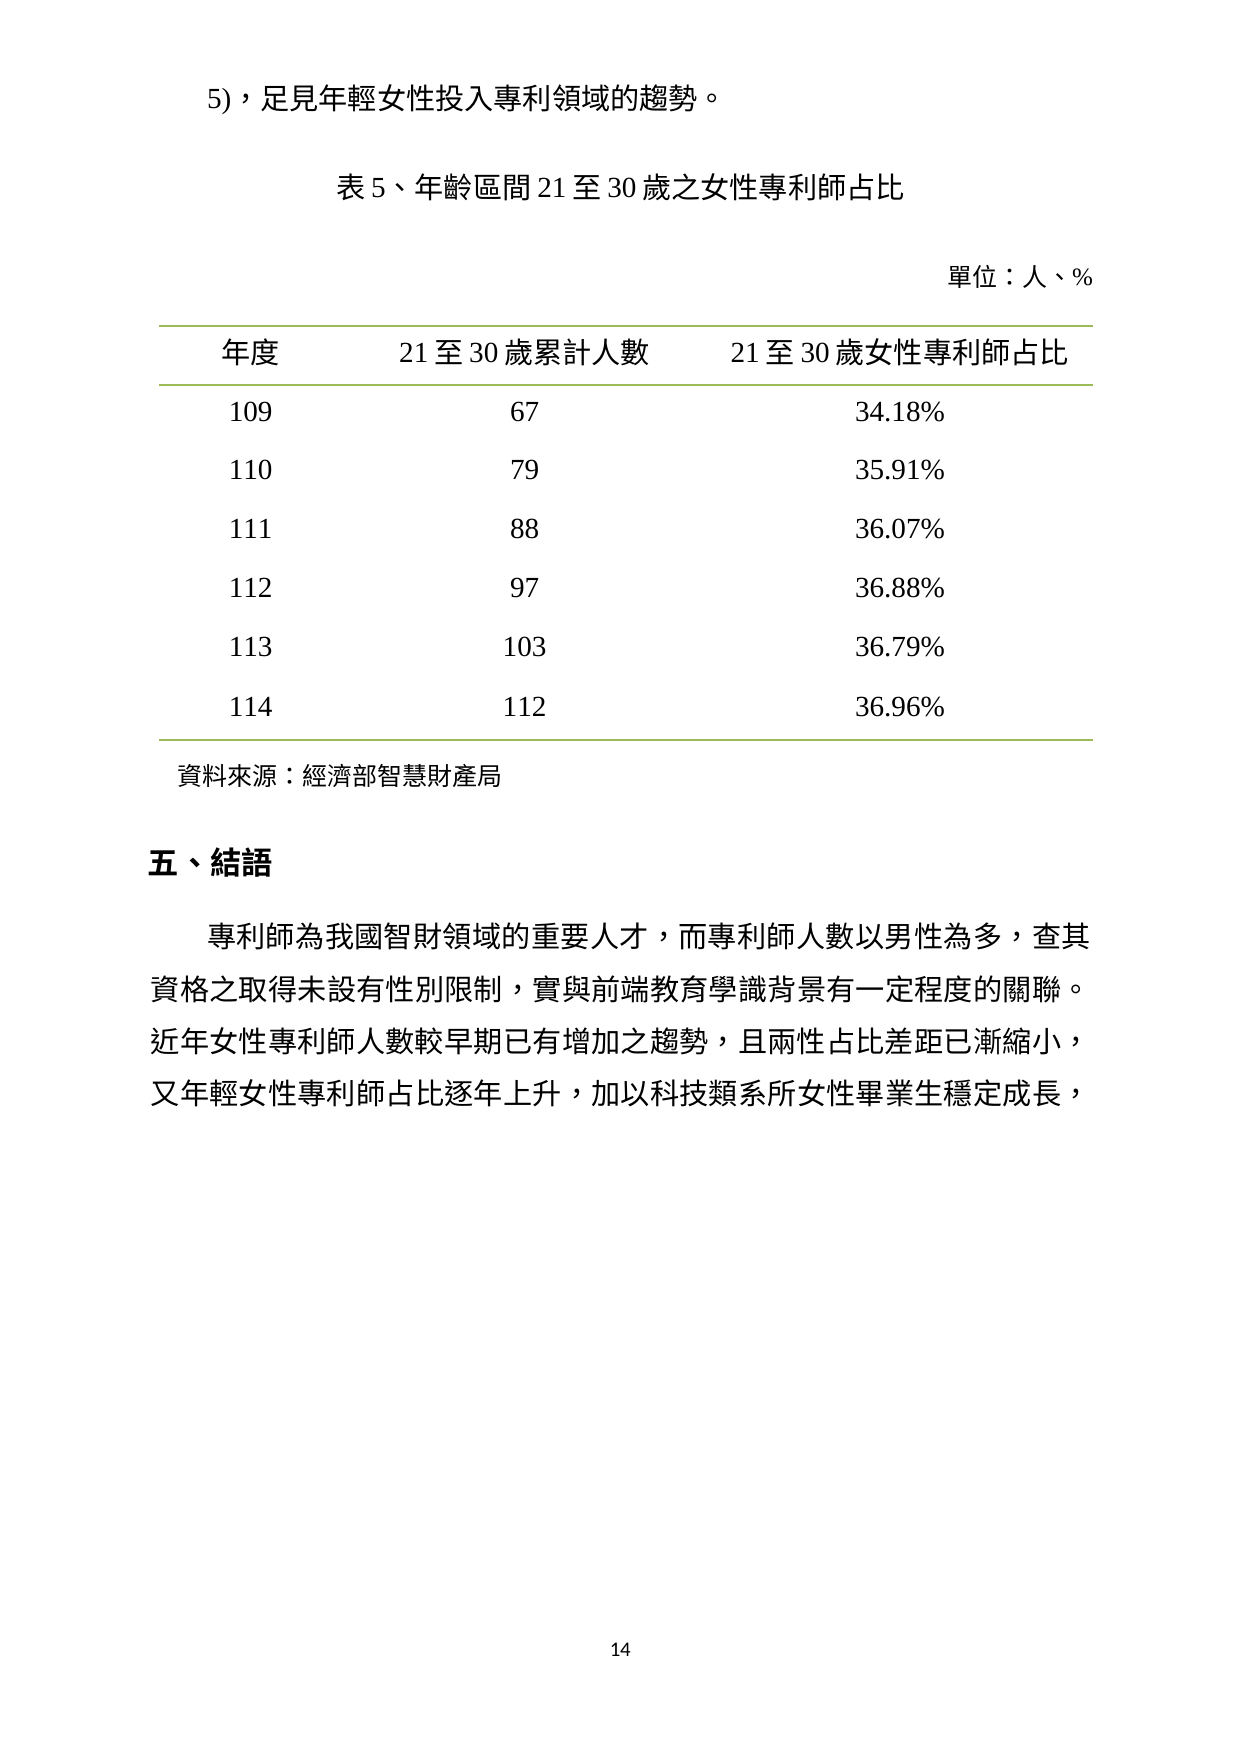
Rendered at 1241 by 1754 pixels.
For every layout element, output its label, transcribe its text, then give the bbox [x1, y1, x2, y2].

text 五、結語 [148, 824, 1093, 886]
table_cell 113 [159, 620, 342, 679]
table_header 21至30歲女性專利師占比 [707, 327, 1093, 384]
text 資料來源：經濟部智慧財產局 [148, 753, 1093, 805]
table_cell 36.88% [707, 561, 1093, 620]
table_cell 110 [159, 443, 342, 502]
table_cell 34.18% [707, 386, 1093, 443]
table_cell 114 [159, 679, 342, 738]
table_header 年度 [159, 327, 342, 384]
table_cell 36.07% [707, 502, 1093, 561]
text 專利師為我國智財領域的重要人才，而專利師人數以男性為多，查其資格之取得未設有性別限制，實與前端教育學識背景有一定程度的關聯。近年女性專利師人數較早期已有增加之趨勢，且兩性占比差距已漸縮小，又年輕女性專利師占比逐年上升，加以科技類系所女性畢業生穩定成長， [151, 913, 1093, 1122]
table_cell 109 [159, 386, 342, 443]
text 表5、年齡區間21至30歲之女性專利師占比 [148, 164, 1093, 217]
table_cell 36.79% [707, 620, 1093, 679]
table_cell 79 [342, 443, 707, 502]
table_cell 88 [342, 502, 707, 561]
table_cell 67 [342, 386, 707, 443]
text 5)，足見年輕女性投入專利領域的趨勢。 [207, 75, 1093, 127]
table_cell 111 [159, 502, 342, 561]
table_cell 36.96% [707, 679, 1093, 738]
table_cell 112 [159, 561, 342, 620]
table_cell 103 [342, 620, 707, 679]
table_cell 112 [342, 679, 707, 738]
table_cell 35.91% [707, 443, 1093, 502]
table_header 21至30歲累計人數 [342, 327, 707, 384]
table_cell 97 [342, 561, 707, 620]
text 單位：人、% [148, 254, 1093, 306]
